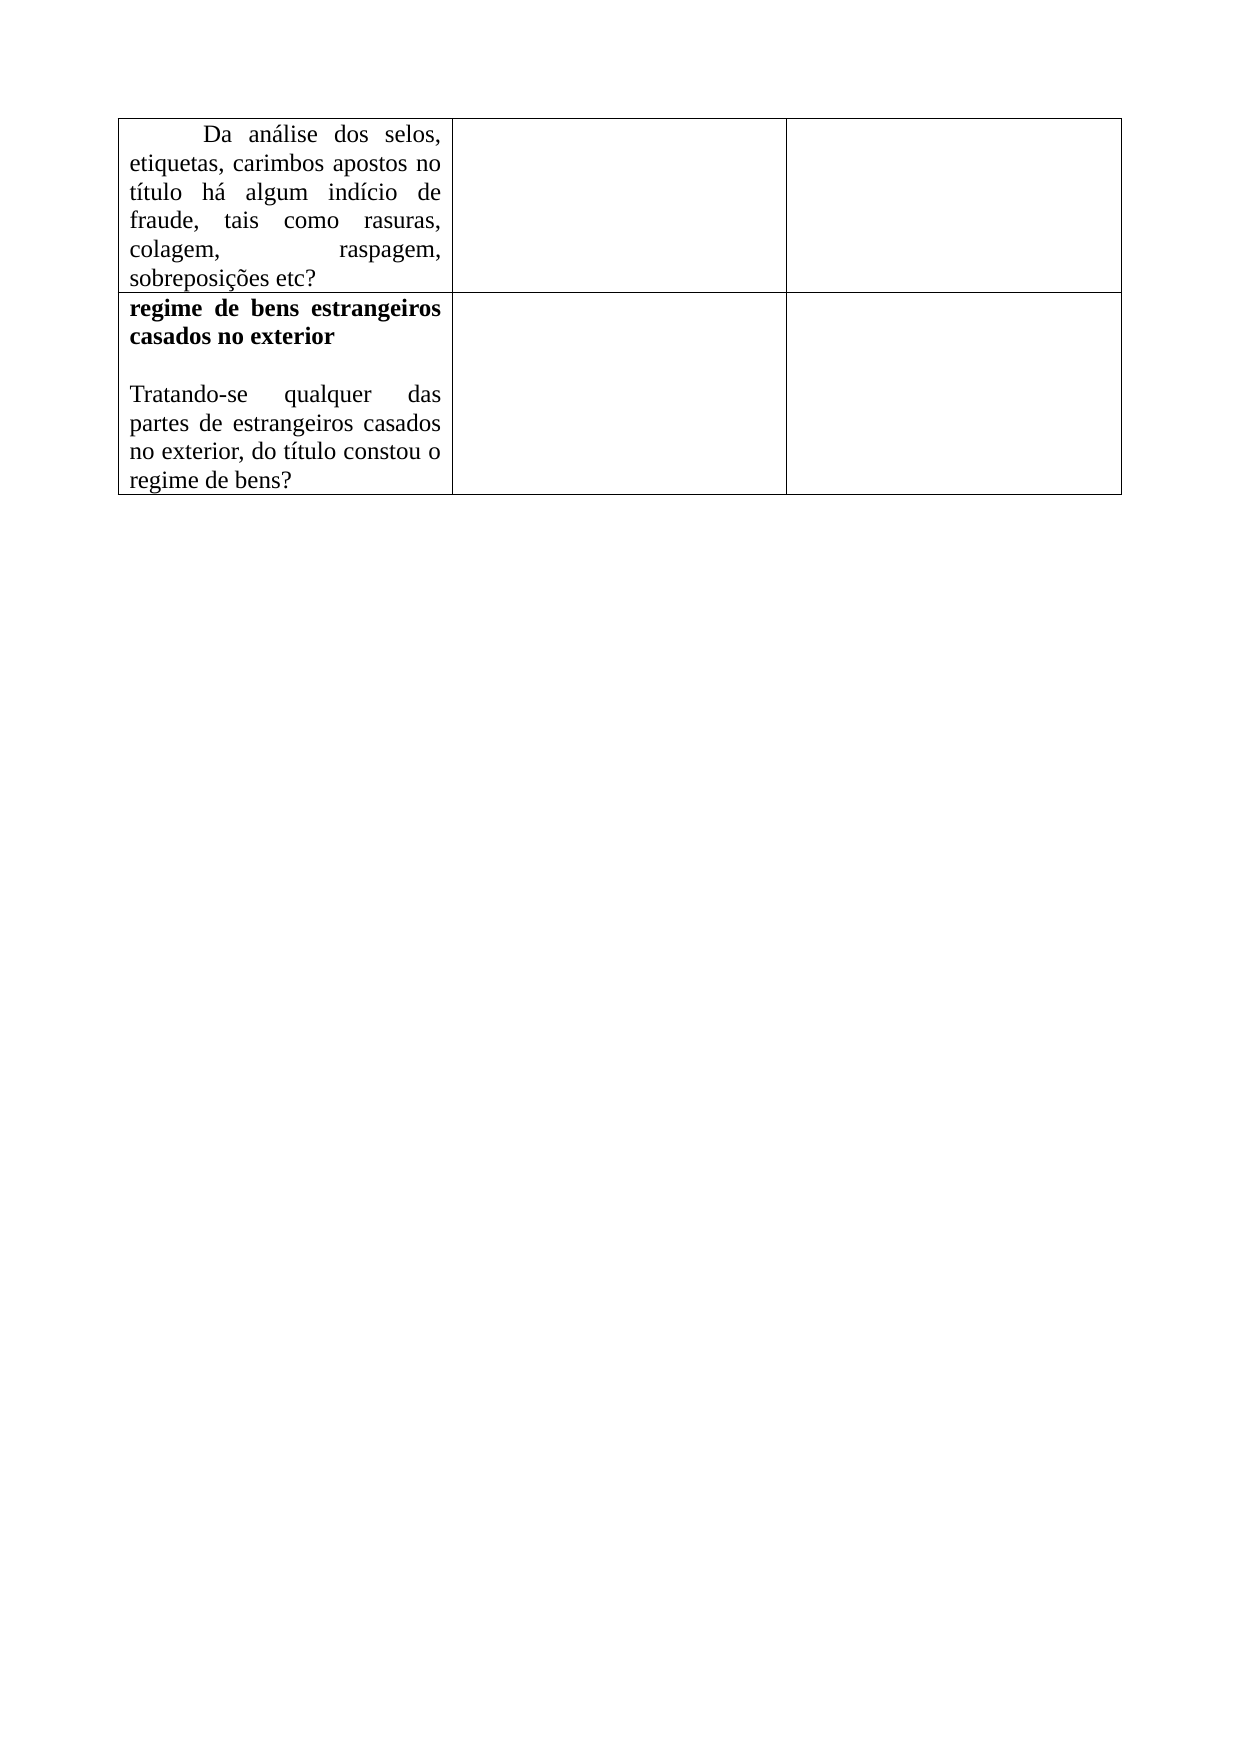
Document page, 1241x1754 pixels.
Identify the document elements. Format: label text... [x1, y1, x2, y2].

table_cell [453, 293, 786, 494]
table_cell Da análise dos selos, etiquetas, carimbos apostos no título há algum indício de fraude, tais como rasuras, colagem, raspagem, sobreposições etc? [119, 119, 452, 292]
table_cell [453, 119, 786, 292]
table_cell [787, 293, 1121, 494]
table_cell regime de bens estrangeiros casados no exterior Tratando-se qualquer das partes de estrangeiros casados no exterior, do título constou o regime de bens? [119, 293, 452, 494]
table_cell [787, 119, 1121, 292]
